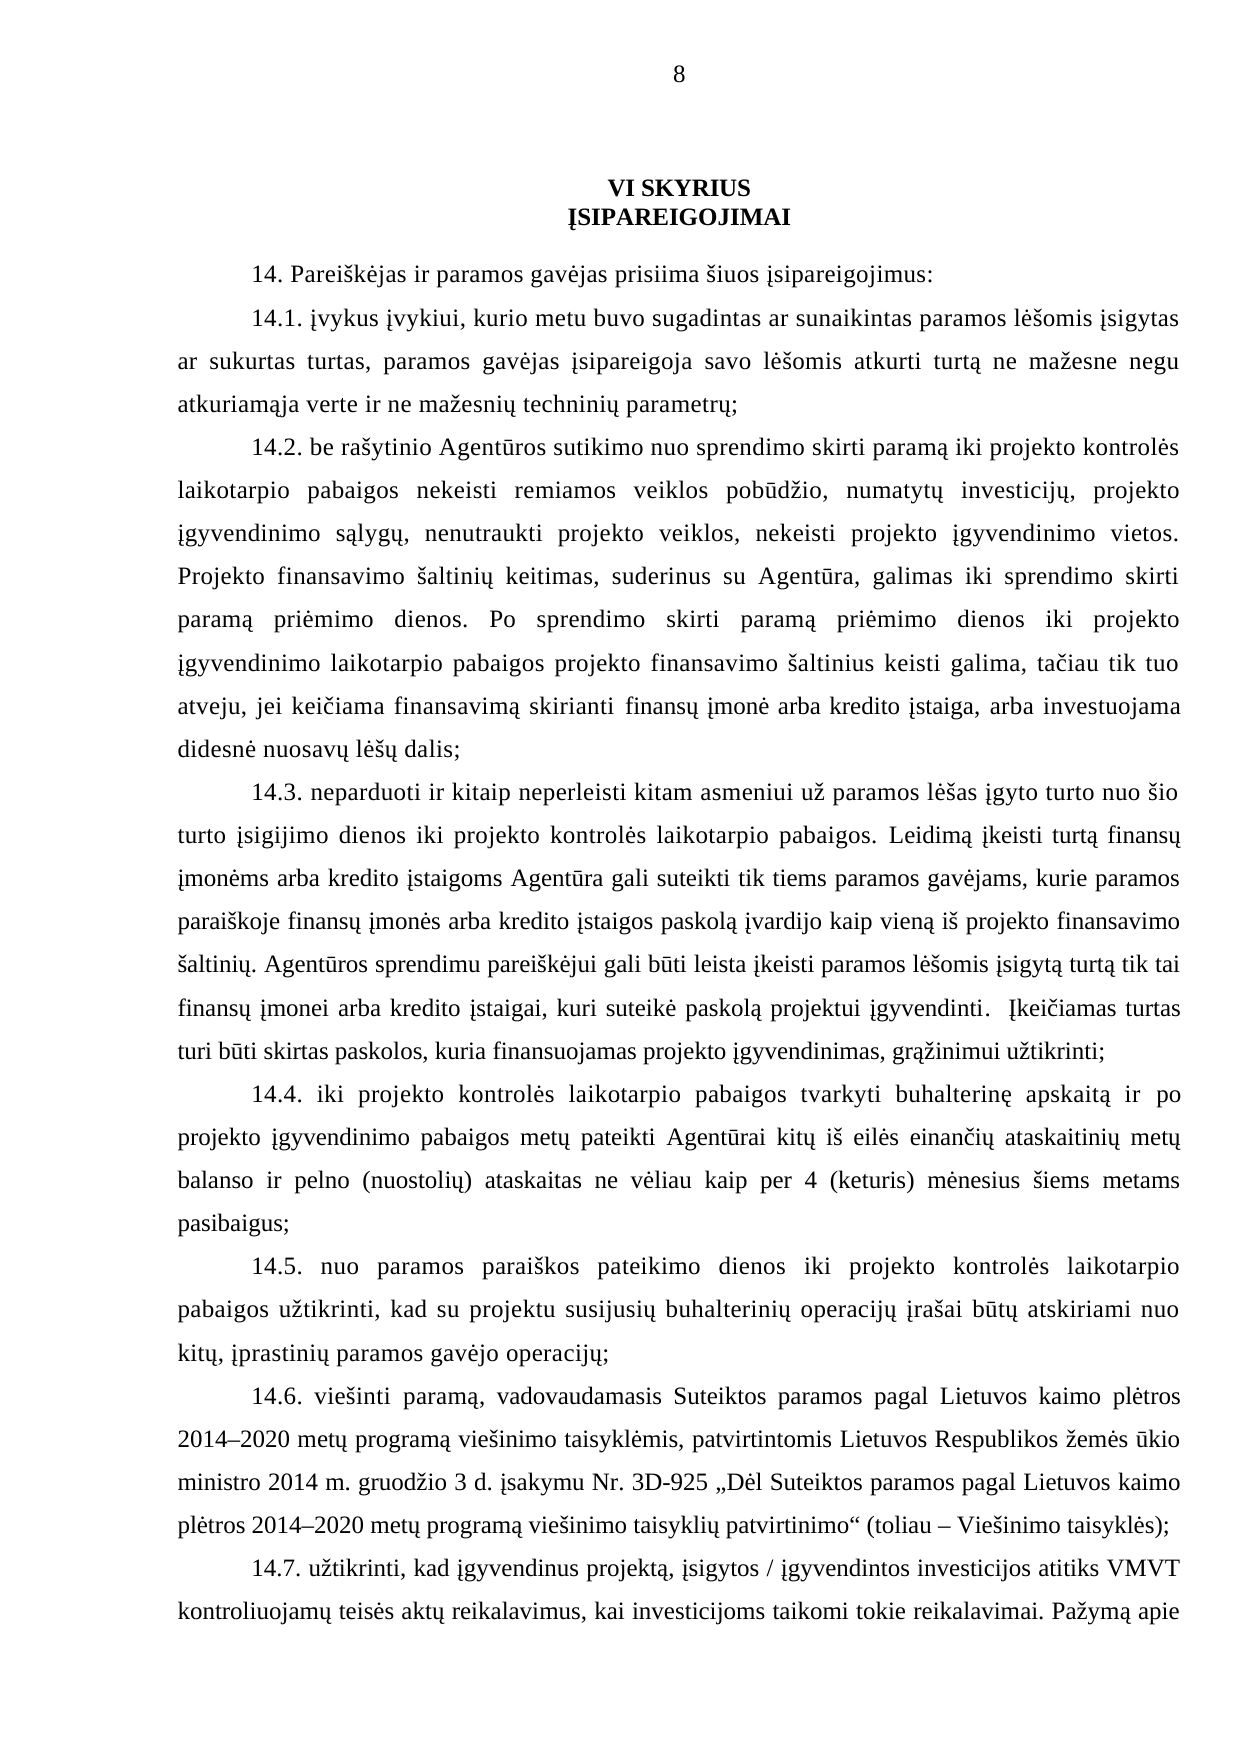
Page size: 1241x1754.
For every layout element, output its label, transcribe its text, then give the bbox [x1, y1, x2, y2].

text 14.5. nuo paramos paraiškos pateikimo dienos iki projekto kontrolės laikotarpio pabaigos užtikrinti, kad su projektu susijusių buhalterinių operacijų įrašai būtų atskiriami nuo kitų, įprastinių paramos gavėjo operacijų; [177, 1251, 1181, 1366]
text VI SKYRIUS [177, 173, 1181, 202]
text 14.2. be rašytinio Agentūros sutikimo nuo sprendimo skirti paramą iki projekto kontrolės laikotarpio pabaigos nekeisti remiamos veiklos pobūdžio, numatytų investicijų, projekto įgyvendinimo sąlygų, nenutraukti projekto veiklos, nekeisti projekto įgyvendinimo vietos. Projekto finansavimo šaltinių keitimas, suderinus su Agentūra, galimas iki sprendimo skirti paramą priėmimo dienos. Po sprendimo skirti paramą priėmimo dienos iki projekto įgyvendinimo laikotarpio pabaigos projekto finansavimo šaltinius keisti galima, tačiau tik tuo atveju, jei keičiama finansavimą skirianti finansų įmonė arba kredito įstaiga, arba investuojama didesnė nuosavų lėšų dalis; [177, 432, 1181, 763]
text ĮSIPAREIGOJIMAI [177, 202, 1181, 231]
text 14.3. neparduoti ir kitaip neperleisti kitam asmeniui už paramos lėšas įgyto turto nuo šio turto įsigijimo dienos iki projekto kontrolės laikotarpio pabaigos. Leidimą įkeisti turtą finansų įmonėms arba kredito įstaigoms Agentūra gali suteikti tik tiems paramos gavėjams, kurie paramos paraiškoje finansų įmonės arba kredito įstaigos paskolą įvardijo kaip vieną iš projekto finansavimo šaltinių. Agentūros sprendimu pareiškėjui gali būti leista įkeisti paramos lėšomis įsigytą turtą tik tai finansų įmonei arba kredito įstaigai, kuri suteikė paskolą projektui įgyvendinti. Įkeičiamas turtas turi būti skirtas paskolos, kuria finansuojamas projekto įgyvendinimas, grąžinimui užtikrinti; [177, 777, 1181, 1064]
text 14. Pareiškėjas ir paramos gavėjas prisiima šiuos įsipareigojimus: [177, 259, 1181, 288]
text 14.6. viešinti paramą, vadovaudamasis Suteiktos paramos pagal Lietuvos kaimo plėtros 2014–2020 metų programą viešinimo taisyklėmis, patvirtintomis Lietuvos Respublikos žemės ūkio ministro 2014 m. gruodžio 3 d. įsakymu Nr. 3D-925 „Dėl Suteiktos paramos pagal Lietuvos kaimo plėtros 2014–2020 metų programą viešinimo taisyklių patvirtinimo“ (toliau – Viešinimo taisyklės); [177, 1381, 1181, 1539]
text 14.1. įvykus įvykiui, kurio metu buvo sugadintas ar sunaikintas paramos lėšomis įsigytas ar sukurtas turtas, paramos gavėjas įsipareigoja savo lėšomis atkurti turtą ne mažesne negu atkuriamąja verte ir ne mažesnių techninių parametrų; [177, 303, 1181, 418]
text 14.4. iki projekto kontrolės laikotarpio pabaigos tvarkyti buhalterinę apskaitą ir po projekto įgyvendinimo pabaigos metų pateikti Agentūrai kitų iš eilės einančių ataskaitinių metų balanso ir pelno (nuostolių) ataskaitas ne vėliau kaip per 4 (keturis) mėnesius šiems metams pasibaigus; [177, 1079, 1181, 1237]
text 14.7. užtikrinti, kad įgyvendinus projektą, įsigytos / įgyvendintos investicijos atitiks VMVT kontroliuojamų teisės aktų reikalavimus, kai investicijoms taikomi tokie reikalavimai. Pažymą apie [177, 1553, 1181, 1625]
